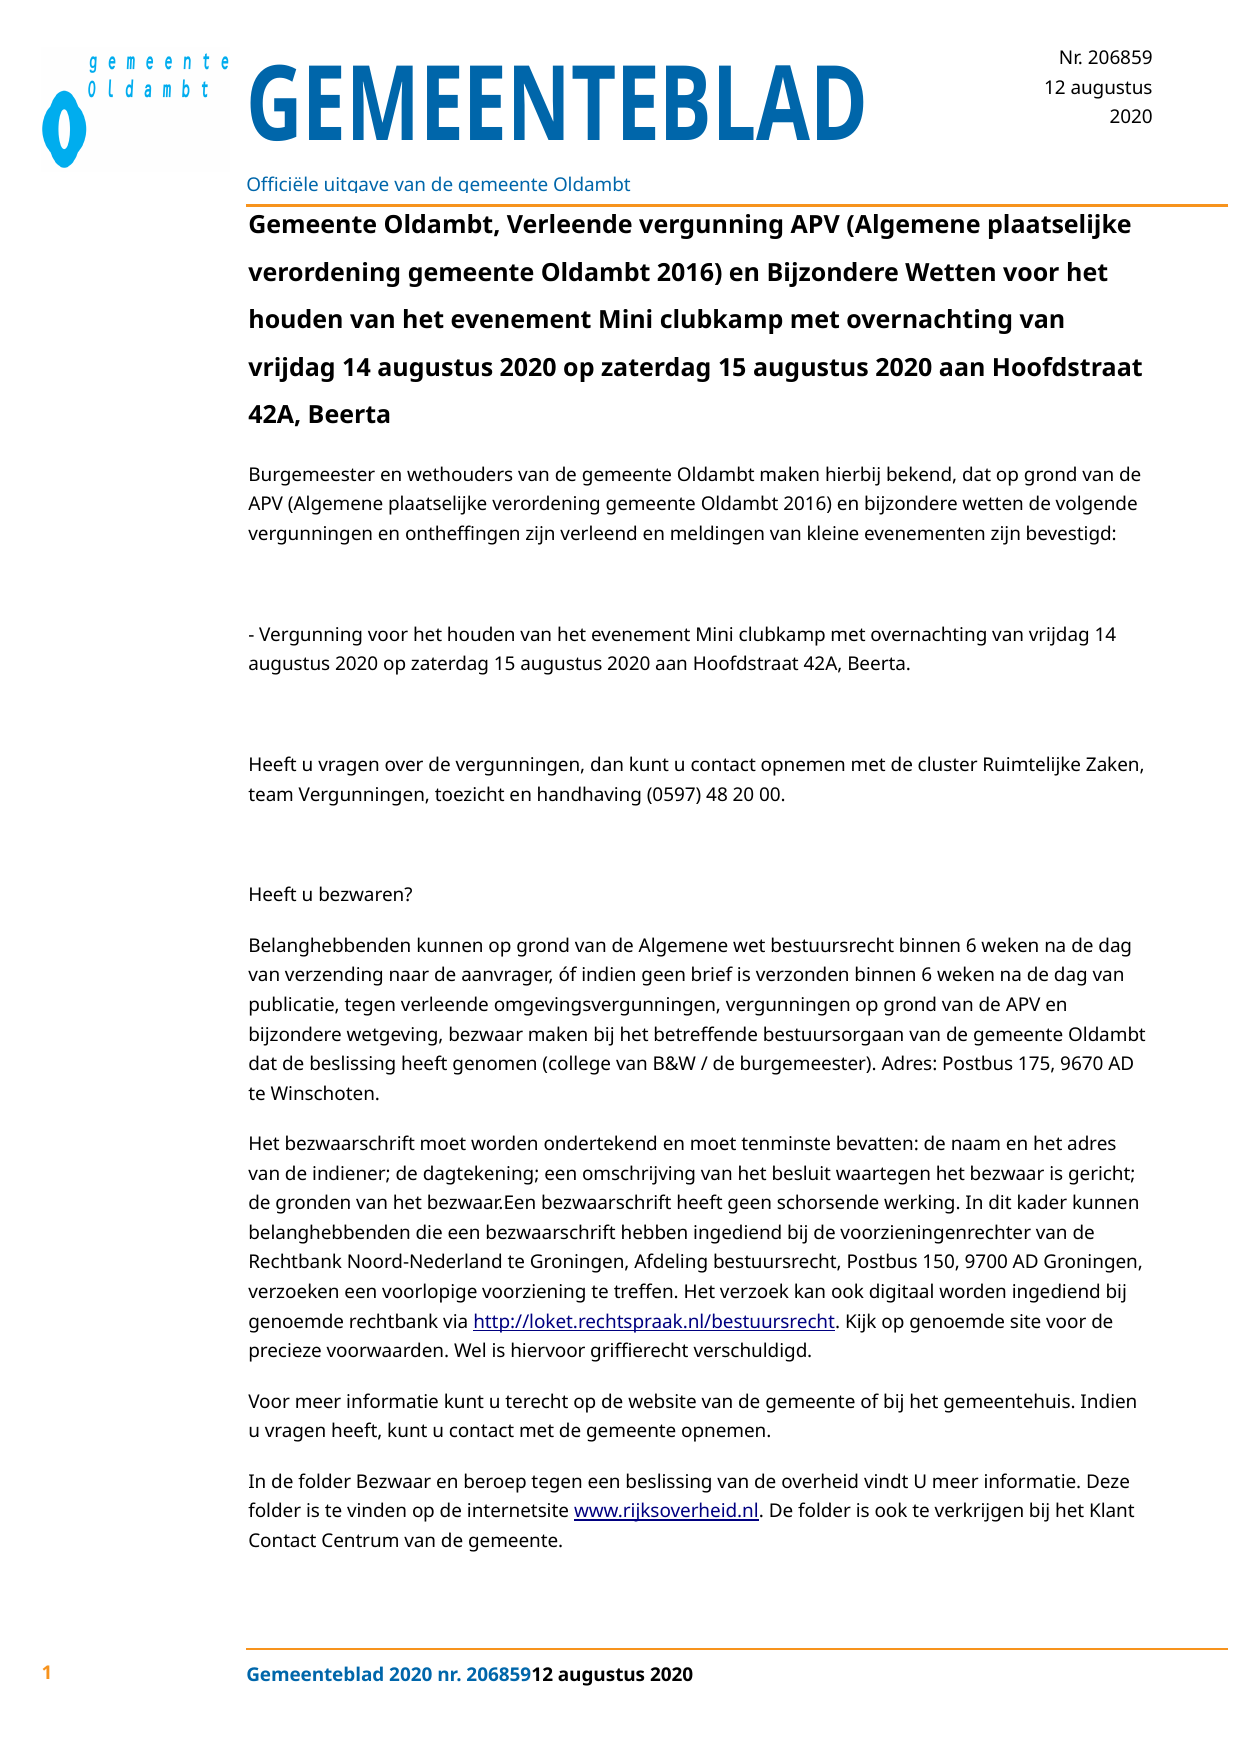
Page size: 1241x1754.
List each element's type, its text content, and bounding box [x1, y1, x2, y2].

text Gemeente Oldambt, Verleende vergunning APV (Algemene plaatselijke verordening gemeente Oldambt 2016) en Bijzondere Wetten voor het houden van het evenement Mini clubkamp met overnachting van vrijdag 14 augustus 2020 op zaterdag 15 augustus 2020 aan Hoofdstraat 42A, Beerta [248, 207, 1152, 431]
text - Vergunning voor het houden van het evenement Mini clubkamp met overnachting van vrijdag 14 augustus 2020 op zaterdag 15 augustus 2020 aan Hoofdstraat 42A, Beerta. [248, 621, 1152, 676]
text In de folder Bezwaar en beroep tegen een beslissing van de overheid vindt U meer informatie. Deze folder is te vinden op de internetsite www.rijksoverheid.nl. De folder is ook te verkrijgen bij het Klant Contact Centrum van de gemeente. [248, 1468, 1152, 1553]
text Heeft u bezwaren? [248, 882, 1152, 907]
text Belanghebbenden kunnen op grond van de Algemene wet bestuursrecht binnen 6 weken na de dag van verzending naar de aanvrager, óf indien geen brief is verzonden binnen 6 weken na de dag van publicatie, tegen verleende omgevingsvergunningen, vergunningen op grond van de APV en bijzondere wetgeving, bezwaar maken bij het betreffende bestuursorgaan van de gemeente Oldambt dat de beslissing heeft genomen (college van B&W / de burgemeester). Adres: Postbus 175, 9670 AD te Winschoten. [248, 932, 1152, 1106]
text Heeft u vragen over de vergunningen, dan kunt u contact opnemen met de cluster Ruimtelijke Zaken, team Vergunningen, toezicht en handhaving (0597) 48 20 00. [248, 751, 1152, 806]
text Het bezwaarschrift moet worden ondertekend en moet tenminste bevatten: de naam en het adres van de indiener; de dagtekening; een omschrijving van het besluit waartegen het bezwaar is gericht; de gronden van het bezwaar.Een bezwaarschrift heeft geen schorsende werking. In dit kader kunnen belanghebbenden die een bezwaarschrift hebben ingediend bij de voorzieningenrechter van de Rechtbank Noord-Nederland te Groningen, Afdeling bestuursrecht, Postbus 150, 9700 AD Groningen, verzoeken een voorlopige voorziening te treffen. Het verzoek kan ook digitaal worden ingediend bij genoemde rechtbank via http://loket.rechtspraak.nl/bestuursrecht. Kijk op genoemde site voor de precieze voorwaarden. Wel is hiervoor griffierecht verschuldigd. [248, 1130, 1152, 1363]
text Voor meer informatie kunt u terecht op de website van de gemeente of bij het gemeentehuis. Indien u vragen heeft, kunt u contact met de gemeente opnemen. [248, 1388, 1152, 1443]
picture [41, 47, 231, 172]
text Burgemeester en wethouders van de gemeente Oldambt maken hierbij bekend, dat op grond van de APV (Algemene plaatselijke verordening gemeente Oldambt 2016) en bijzondere wetten de volgende vergunningen en ontheffingen zijn verleend en meldingen van kleine evenementen zijn bevestigd: [248, 461, 1152, 546]
